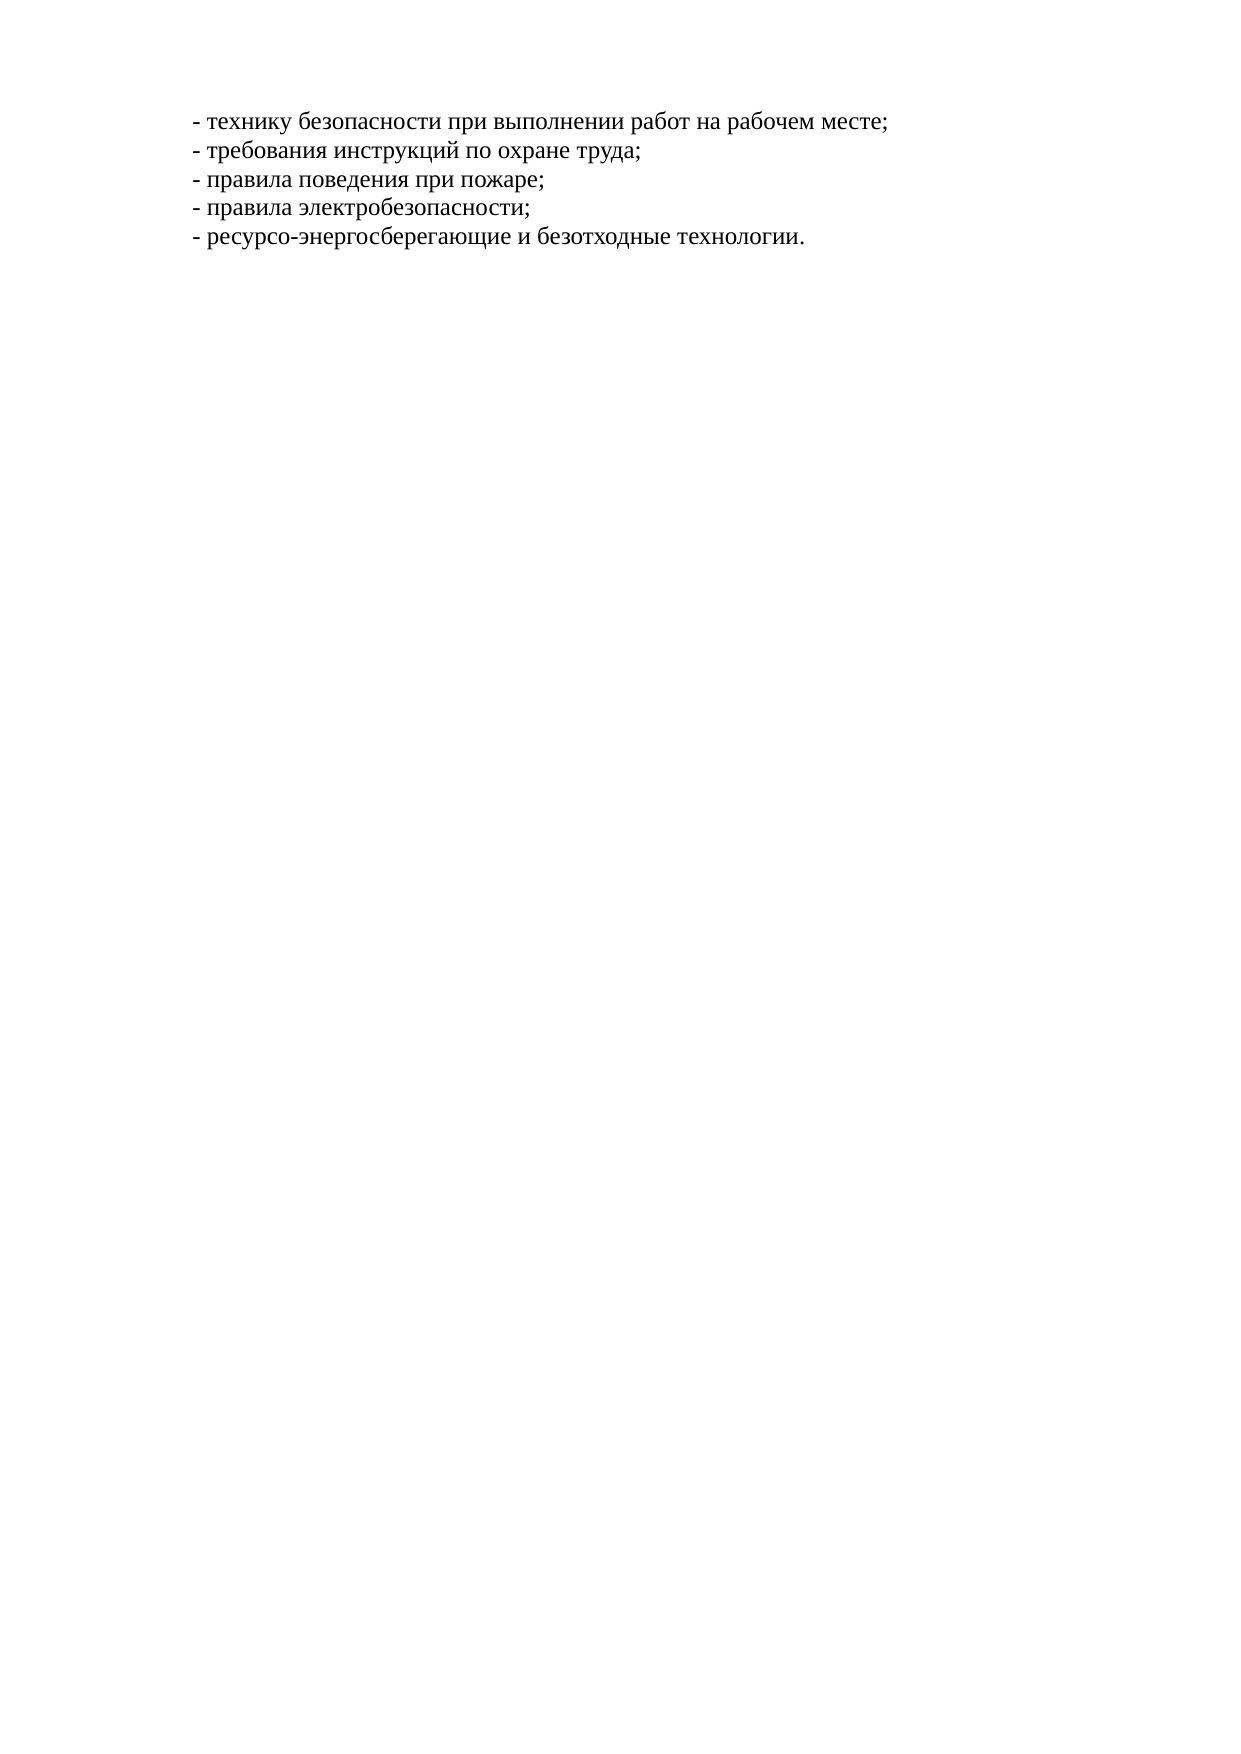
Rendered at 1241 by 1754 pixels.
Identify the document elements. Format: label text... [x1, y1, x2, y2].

text - правила электробезопасности; [118, 192, 1122, 221]
text - правила поведения при пожаре; [118, 164, 1122, 192]
text - требования инструкций по охране труда; [118, 135, 1122, 164]
text - технику безопасности при выполнении работ на рабочем месте; [118, 106, 1122, 135]
text - ресурсо-энергосберегающие и безотходные технологии. [118, 221, 1122, 250]
